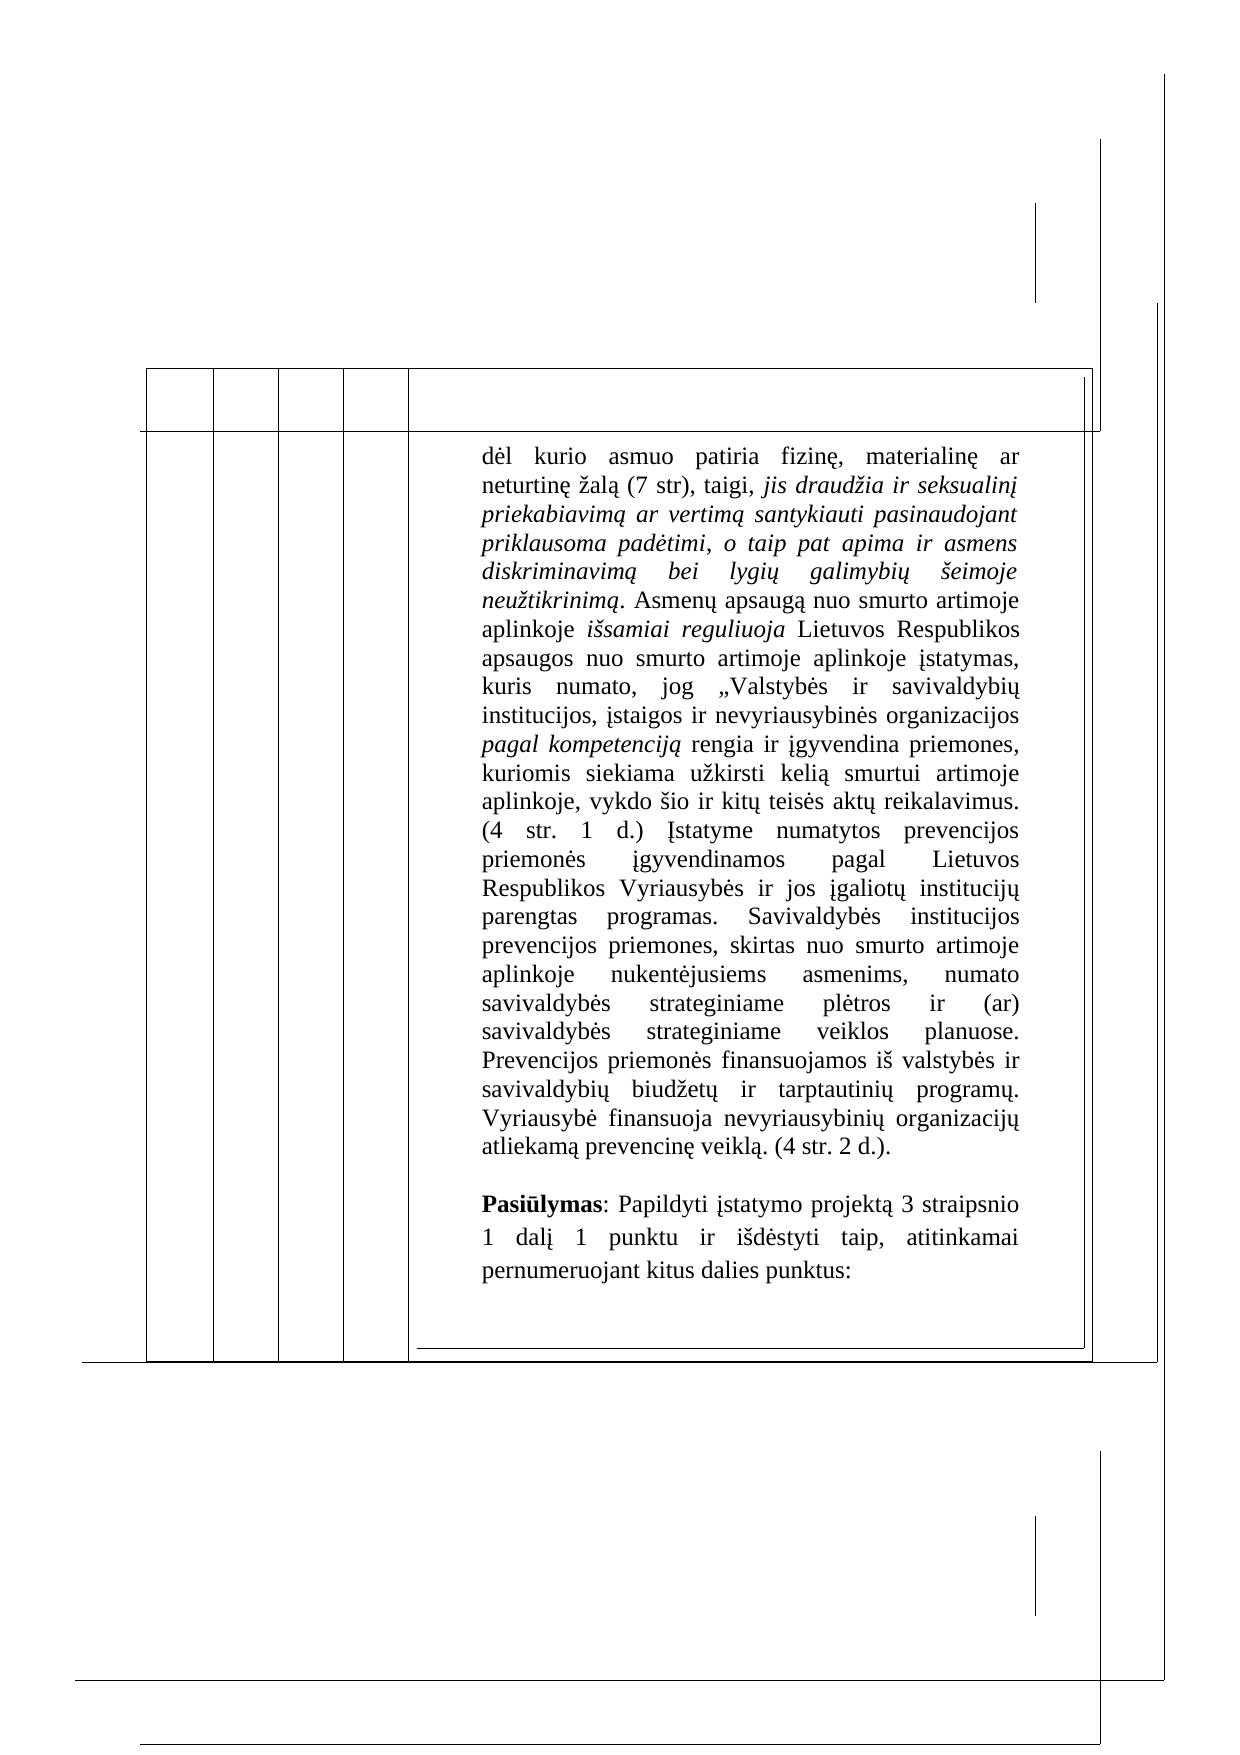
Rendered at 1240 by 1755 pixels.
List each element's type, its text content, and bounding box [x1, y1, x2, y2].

table_cell 1 [344, 369, 408, 1361]
table_cell 3 [214, 369, 278, 1361]
table_cell 1 [147, 369, 213, 1361]
table_cell Argumentai: pagal dabar galiojančią Lygių galimybių įstatymo NR. IX-1826 redakciją Lygių galimybių įstatymas netaikomas šeimos ir privataus gyvenimo srityse (LGĮ 3 str., 1 d., 1 p.) Lygių galimybių įstatymo NR. XIIIP-3512 pakeitimo projekte šią nuostatą siūloma išbraukti, motyvuojant tuo, kad: „Minėta lygių galimybių kontrolieriaus veikla kai kuriais atvejais yra tiesiogiai ar netiesiogiai susijusi su asmenų šeimos ir privačiu gyvenimu (pavyzdžiui, šiuo metu vykdomas LGKT projektas dėl smurto artimoje aplinkoje, taip pat vykdoma švietėjiška bei prevencinė veikla dėl tėvų, auginančių vaikus, integracijos į darbo rinką ir pan.), todėl LGĮ nuostatas būtina suderinti su LGĮ reglamentuojamomis lygių galimybių kontrolieriaus atliekamomis funkcijomis.“(iš projekto aiškinamojo rašto) Lygių galimybių kontrolieriaus tarnybos vykdomas projektas negali būti pagrindu keisti įstatymą. Priešingai: Lygių galimybių kontrolieriaus tarnyba, kaip Seimo įsteigta ir jam atskaitinga institucija, privalo veikti savo įgaliojimų ribose. Siūlomu teisiniu reguliavimu nepagrįstai išplečiama Lygių galimybių kontrolieriaus tarnybos kompetencija. Tiek pagal Lygių galimybių įstatymą, tiek pagal LR Seimo patvirtintus Lygių galimybių kontrolieriaus tarnybos nuostatus, apibrėžiančius tarnybos veiklos sritis, tikslus ir funkcijas, Lygių galimybių kontrolieriaus tarnybos veikla yra susijusi su lygių galimybių ir nediskriminavimo priežiūros ir kontrolės viešojoje erdvėje funkcija; ji apima skundų, susijusių su fizinių ir juridinių asmenų elgesiu viešojoje, bet ne privačioje erdvėje, nagrinėjimu; monitoruoja santykius, kurie susiklosto ir yra įgyvendinami viešojoje erdvėje viešojo administravimo veiklos (5 str.), švietimo veiklos (6 str.), privatinių teisinių santykių, kurie atsiranda stojimo į valstybės tarnybą ar darbo sutarties (7 str.) ar prekybos ir paslaugų teikimo pagrindu (8 str.), organizacijų ir asociacijų veiklos (9 str.) teisinių santykių pagrindu. Lygių galimybių įstatymo 17 str. 2 d. nuostata, jog lygių galimybių kontrolierius „vykdo prevencinę ir švietėjišką veiklą, lygių galimybių užtikrinimo sklaidą“ yra vertintina visos lygių galimybių kontrolieriaus kompetencijos kontekste ir šios funkcijos įgyvendinimas negali išeiti iš lygių galimybių kontrolieriaus kompetencijos ribų. Įstatyme nurodytos išlygos panaikinimas iš esmės reikštų, kad Lygių galimybių kontrolieriaus ateityje galės ne tik siūlyti atitinkamas programas (kaip gali ir dabar), bet ir galės priversti visuomenės narius jomis naudotis, o jiems nesutinkant su jų turiniu (pvz. dėl religinių priežasčių), netgi ir taikyti sankcijas už jų neįgyvendinimą. Toks teisinis reguliavimas prieštarauja LR Konstitucijos 22 str., numatančiam, kad žmogaus privatus gyvenimas yra neliečiamas. Numatant šeimos santykiams taikyti tas pačias kontrolės priemones, kaip ir darbo santykiams iš esmės ištrinama riba tarp viešojo ir privataus gyvenimo ir sudaromos prielaidos nepagrįstai valstybės intervencijai į privatų šeimos gyvenimą. Klausimai susiję su lygių galimybių užtikrinimu viešojoje erdvėje, kurie valstybėje yra reguliuojami imperatyviomis įstatymo taisyklėmis, privačiame gyvenime yra sprendžiami savireguliacijos mechanizmų pagalba, o sprendimai yra priiminėjami konsensuso pagrindu. Panaikinus įstatyme esančią išlygą gali būti pažeistas trapus imperatyvios valstybės pareigos reguliuoti visuomeninius santykius taip, kad nebūtų pažeidžiamos lygios galimybės ir asmenys nebūtų diskriminuojami, ir asmenų laisvės privačioje erdvėje patiems laisvai nusistatyti tarpusavio santykių konstravimo modelį, balansas. Be to, yra sričių, kuriose visai pagrįstai asmenys gali būti traktuojami skirtingai, viena iš jų yra šeimos santykiai. Vienintelis atvejis, kada valstybė gali kištis į šeimos gyvenimą – kai reikia apsaugoti asmenis nuo nusikalstamų veiksmų. Tačiau šiuos klausimus sprendžia jau esamos teisinės priemonės. Sutuoktinių lygybę šeimoje garantuoja LR Konstitucijos 38 str. numatantis, kad sutuoktinų teisės yra lygios. Atitinkama nuostata yra įrašyta ir LR Civiliniame kodekse. Lietuvos Respublikos apsaugos nuo smurto artimoje aplinkoje įstatymo 2 str. numato, kad smurtas artimoje aplinkoje yra žmogaus teisių ir laisvių pažeidimas. Pagal šį įstatymą, smurtu yra laikomas bet koks veikimu ar neveikimu asmeniui daromas tyčinis fizinis, psichinis, seksualinis, ekonominis ar kitas poveikis, dėl kurio asmuo patiria fizinę, materialinę ar neturtinę žalą (7 str), taigi, jis draudžia ir seksualinį priekabiavimą ar vertimą santykiauti pasinaudojant priklausoma padėtimi, o taip pat apima ir asmens diskriminavimą bei lygių galimybių šeimoje neužtikrinimą. Asmenų apsaugą nuo smurto artimoje aplinkoje išsamiai reguliuoja Lietuvos Respublikos apsaugos nuo smurto artimoje aplinkoje įstatymas, kuris numato, jog „Valstybės ir savivaldybių institucijos, įstaigos ir nevyriausybinės organizacijos pagal kompetenciją rengia ir įgyvendina priemones, kuriomis siekiama užkirsti kelią smurtui artimoje aplinkoje, vykdo šio ir kitų teisės aktų reikalavimus. (4 str. 1 d.) Įstatyme numatytos prevencijos priemonės įgyvendinamos pagal Lietuvos Respublikos Vyriausybės ir jos įgaliotų institucijų parengtas programas. Savivaldybės institucijos prevencijos priemones, skirtas nuo smurto artimoje aplinkoje nukentėjusiems asmenims, numato savivaldybės strateginiame plėtros ir (ar) savivaldybės strateginiame veiklos planuose. Prevencijos priemonės finansuojamos iš valstybės ir savivaldybių biudžetų ir tarptautinių programų. Vyriausybė finansuoja nevyriausybinių organizacijų atliekamą prevencinę veiklą. (4 str. 2 d.). Pasiūlymas: Papildyti įstatymo projektą 3 straipsnio 1 dalį 1 punktu ir išdėstyti taip, atitinkamai pernumeruojant kitus dalies punktus: Šio įstatymo nuostatos netaikomos: „1) šeimos ir privataus gyvenimo srityse“ [409, 369, 1092, 1361]
table_cell 1 [279, 369, 343, 1361]
